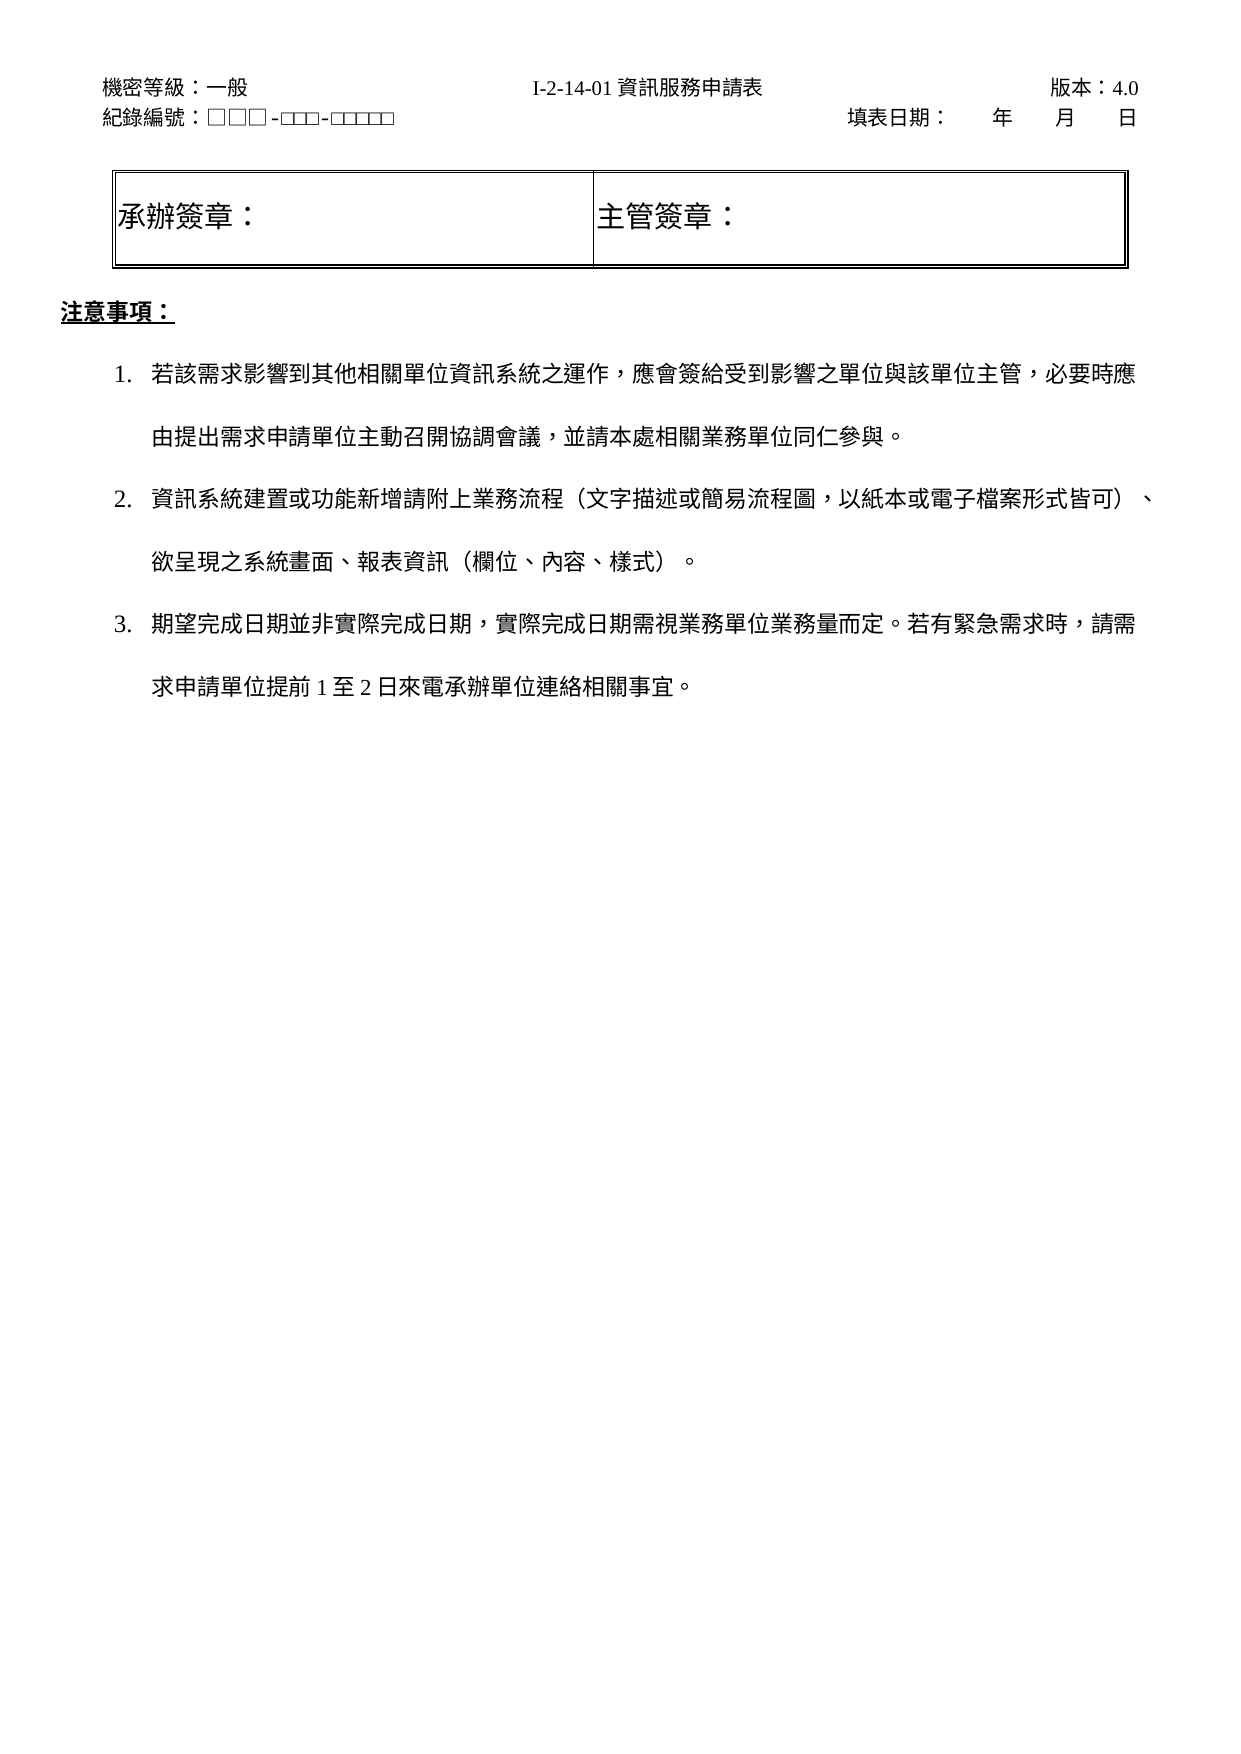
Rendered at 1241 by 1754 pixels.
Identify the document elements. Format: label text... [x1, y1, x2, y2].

table_cell 主管簽章： [594, 173, 1124, 264]
title 若該需求影響到其他相關單位資訊系統之運作，應會簽給受到影響之單位與該單位主管，必要時應由提出需求申請單位主動召開協調會議，並請本處相關業務單位同仁參與。 [114, 331, 1152, 456]
table_cell 承辦簽章： [116, 173, 593, 264]
title 期望完成日期並非實際完成日期，實際完成日期需視業務單位業務量而定。若有緊急需求時，請需求申請單位提前1至2日來電承辦單位連絡相關事宜。 [114, 581, 1152, 706]
title 注意事項： [61, 269, 1152, 331]
title 資訊系統建置或功能新增請附上業務流程（文字描述或簡易流程圖，以紙本或電子檔案形式皆可）、欲呈現之系統畫面、報表資訊（欄位、內容、樣式）。 [114, 456, 1152, 581]
